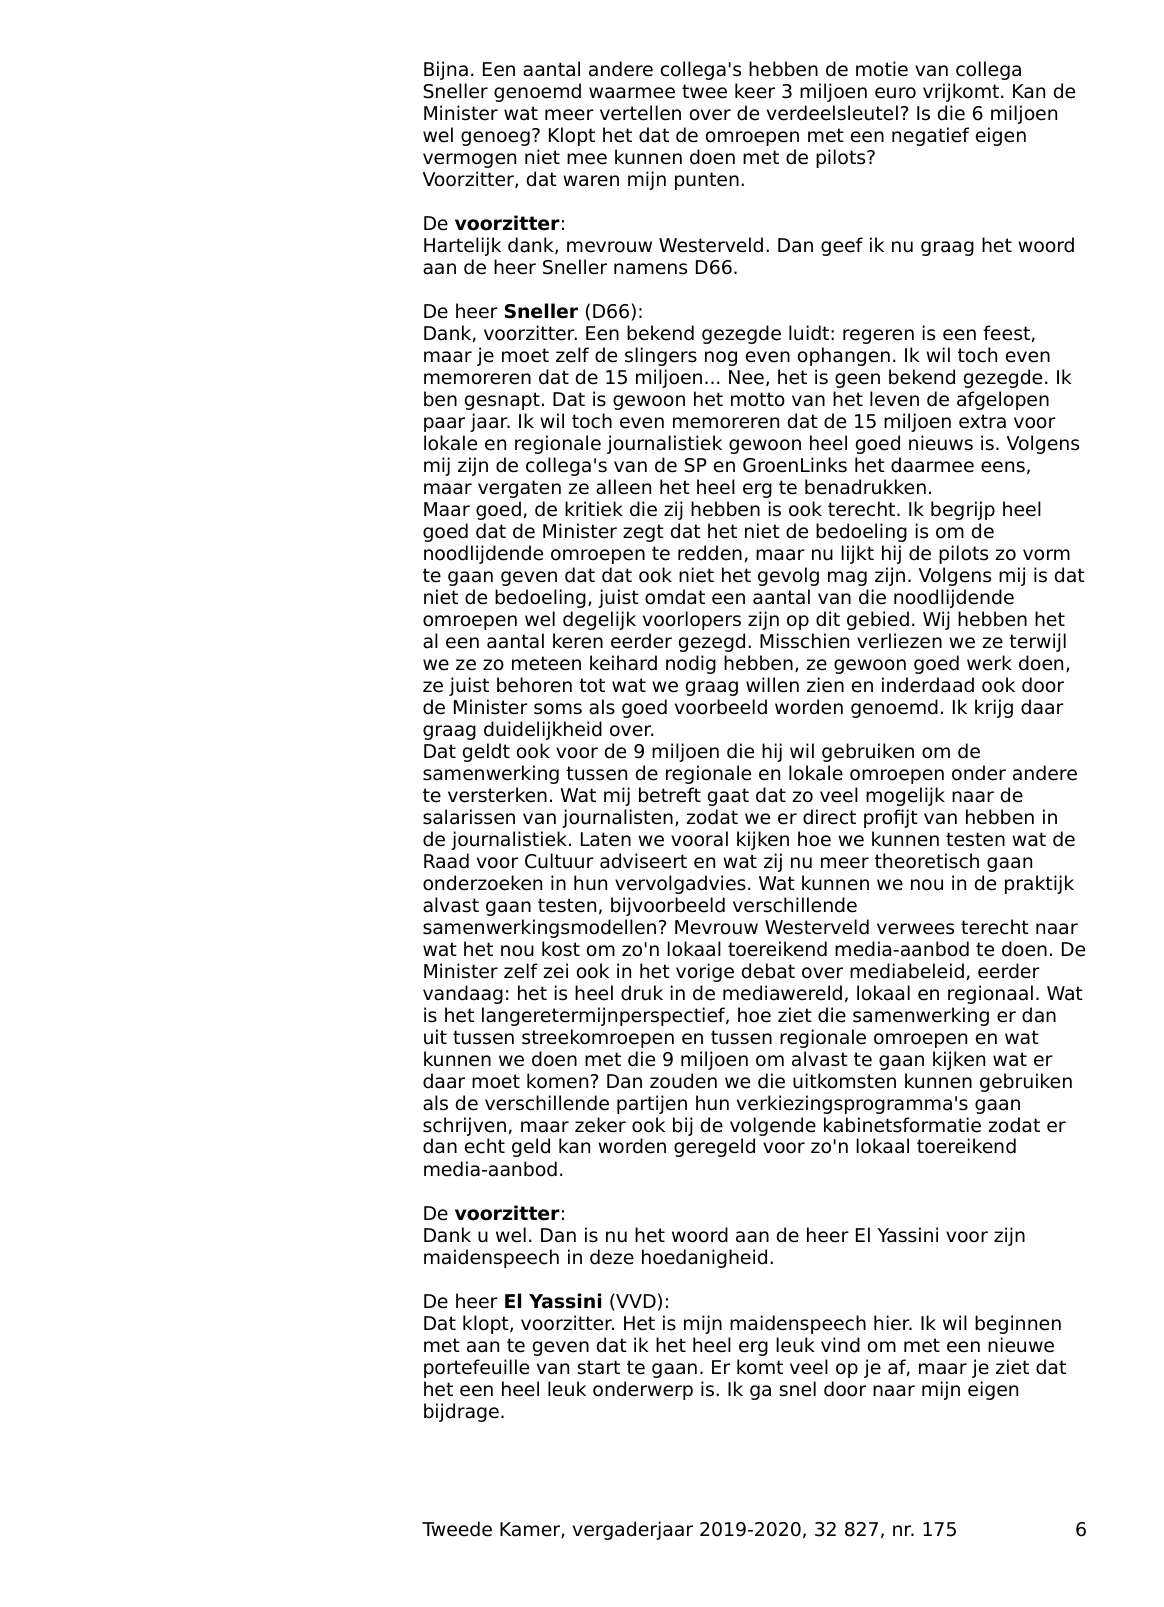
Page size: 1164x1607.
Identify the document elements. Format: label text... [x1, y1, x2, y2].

text De heer El Yassini (VVD): [422, 1291, 1087, 1313]
text De voorzitter: [422, 1203, 1087, 1224]
text De heer Sneller (D66): [422, 301, 1087, 323]
text Dank, voorzitter. Een bekend gezegde luidt: regeren is een feest, maar je moet zelf de slingers nog even ophangen. Ik wil toch even memoreren dat de 15 miljoen... Nee, het is geen bekend gezegde. Ik ben gesnapt. Dat is gewoon het motto van het leven de afgelopen paar jaar. Ik wil toch even memoreren dat de 15 miljoen extra voor lokale en regionale journalistiek gewoon heel goed nieuws is. Volgens mij zijn de collega's van de SP en GroenLinks het daarmee eens, maar vergaten ze alleen het heel erg te benadrukken. [422, 323, 1087, 499]
text De voorzitter: [422, 213, 1087, 235]
text Dat klopt, voorzitter. Het is mijn maidenspeech hier. Ik wil beginnen met aan te geven dat ik het heel erg leuk vind om met een nieuwe portefeuille van start te gaan. Er komt veel op je af, maar je ziet dat het een heel leuk onderwerp is. Ik ga snel door naar mijn eigen bijdrage. [422, 1313, 1087, 1423]
text Maar goed, de kritiek die zij hebben is ook terecht. Ik begrijp heel goed dat de Minister zegt dat het niet de bedoeling is om de noodlijdende omroepen te redden, maar nu lijkt hij de pilots zo vorm te gaan geven dat dat ook niet het gevolg mag zijn. Volgens mij is dat niet de bedoeling, juist omdat een aantal van die noodlijdende omroepen wel degelijk voorlopers zijn op dit gebied. Wij hebben het al een aantal keren eerder gezegd. Misschien verliezen we ze terwijl we ze zo meteen keihard nodig hebben, ze gewoon goed werk doen, ze juist behoren tot wat we graag willen zien en inderdaad ook door de Minister soms als goed voorbeeld worden genoemd. Ik krijg daar graag duidelijkheid over. [422, 499, 1087, 741]
text Dat geldt ook voor de 9 miljoen die hij wil gebruiken om de samenwerking tussen de regionale en lokale omroepen onder andere te versterken. Wat mij betreft gaat dat zo veel mogelijk naar de salarissen van journalisten, zodat we er direct profijt van hebben in de journalistiek. Laten we vooral kijken hoe we kunnen testen wat de Raad voor Cultuur adviseert en wat zij nu meer theoretisch gaan onderzoeken in hun vervolgadvies. Wat kunnen we nou in de praktijk alvast gaan testen, bijvoorbeeld verschillende samenwerkingsmodellen? Mevrouw Westerveld verwees terecht naar wat het nou kost om zo'n lokaal toereikend media-aanbod te doen. De Minister zelf zei ook in het vorige debat over mediabeleid, eerder vandaag: het is heel druk in de mediawereld, lokaal en regionaal. Wat is het langeretermijnperspectief, hoe ziet die samenwerking er dan uit tussen streekomroepen en tussen regionale omroepen en wat kunnen we doen met die 9 miljoen om alvast te gaan kijken wat er daar moet komen? Dan zouden we die uitkomsten kunnen gebruiken als de verschillende partijen hun verkiezingsprogramma's gaan schrijven, maar zeker ook bij de volgende kabinetsformatie zodat er dan echt geld kan worden geregeld voor zo'n lokaal toereikend media-aanbod. [422, 741, 1087, 1180]
text Voorzitter, dat waren mijn punten. [422, 169, 1087, 191]
text Dank u wel. Dan is nu het woord aan de heer El Yassini voor zijn maidenspeech in deze hoedanigheid. [422, 1224, 1087, 1268]
text Hartelijk dank, mevrouw Westerveld. Dan geef ik nu graag het woord aan de heer Sneller namens D66. [422, 235, 1087, 279]
text Bijna. Een aantal andere collega's hebben de motie van collega Sneller genoemd waarmee twee keer 3 miljoen euro vrijkomt. Kan de Minister wat meer vertellen over de verdeelsleutel? Is die 6 miljoen wel genoeg? Klopt het dat de omroepen met een negatief eigen vermogen niet mee kunnen doen met de pilots? [422, 59, 1087, 169]
